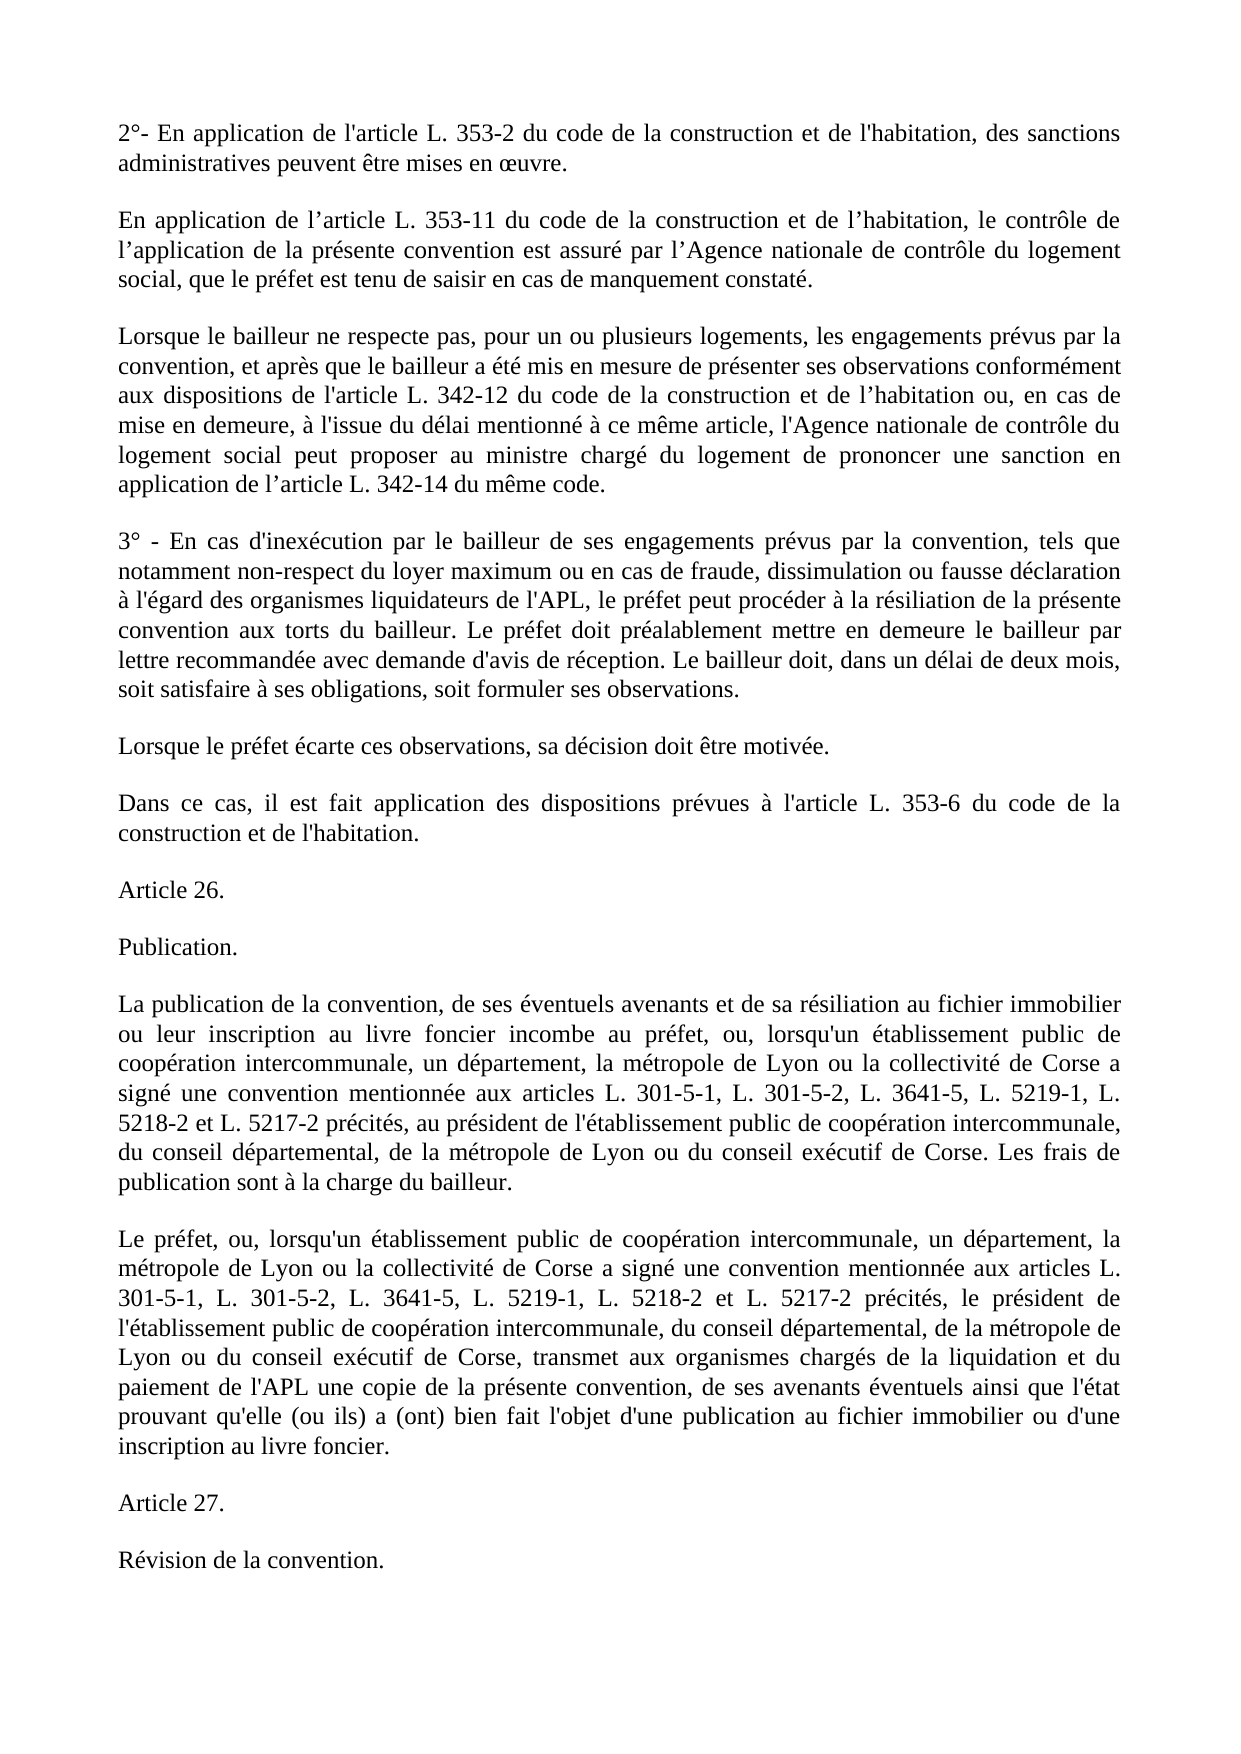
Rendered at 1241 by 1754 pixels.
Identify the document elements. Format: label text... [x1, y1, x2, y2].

text Publication. [118, 932, 1122, 961]
text Le préfet, ou, lorsqu'un établissement public de coopération intercommunale, un département, la métropole de Lyon ou la collectivité de Corse a signé une convention mentionnée aux articles L. 301-5-1, L. 301-5-2, L. 3641-5, L. 5219-1, L. 5218-2 et L. 5217-2 précités, le président de l'établissement public de coopération intercommunale, du conseil départemental, de la métropole de Lyon ou du conseil exécutif de Corse, transmet aux organismes chargés de la liquidation et du paiement de l'APL une copie de la présente convention, de ses avenants éventuels ainsi que l'état prouvant qu'elle (ou ils) a (ont) bien fait l'objet d'une publication au fichier immobilier ou d'une inscription au livre foncier. [118, 1224, 1122, 1460]
text 2°- En application de l'article L. 353-2 du code de la construction et de l'habitation, des sanctions administratives peuvent être mises en œuvre. [118, 118, 1122, 177]
text 3° - En cas d'inexécution par le bailleur de ses engagements prévus par la convention, tels que notamment non-respect du loyer maximum ou en cas de fraude, dissimulation ou fausse déclaration à l'égard des organismes liquidateurs de l'APL, le préfet peut procéder à la résiliation de la présente convention aux torts du bailleur. Le préfet doit préalablement mettre en demeure le bailleur par lettre recommandée avec demande d'avis de réception. Le bailleur doit, dans un délai de deux mois, soit satisfaire à ses obligations, soit formuler ses observations. [118, 526, 1122, 703]
text Lorsque le préfet écarte ces observations, sa décision doit être motivée. [118, 731, 1122, 760]
text Lorsque le bailleur ne respecte pas, pour un ou plusieurs logements, les engagements prévus par la convention, et après que le bailleur a été mis en mesure de présenter ses observations conformément aux dispositions de l'article L. 342-12 du code de la construction et de l’habitation ou, en cas de mise en demeure, à l'issue du délai mentionné à ce même article, l'Agence nationale de contrôle du logement social peut proposer au ministre chargé du logement de prononcer une sanction en application de l’article L. 342-14 du même code. [118, 321, 1122, 498]
text La publication de la convention, de ses éventuels avenants et de sa résiliation au fichier immobilier ou leur inscription au livre foncier incombe au préfet, ou, lorsqu'un établissement public de coopération intercommunale, un département, la métropole de Lyon ou la collectivité de Corse a signé une convention mentionnée aux articles L. 301-5-1, L. 301-5-2, L. 3641-5, L. 5219-1, L. 5218-2 et L. 5217-2 précités, au président de l'établissement public de coopération intercommunale, du conseil départemental, de la métropole de Lyon ou du conseil exécutif de Corse. Les frais de publication sont à la charge du bailleur. [118, 989, 1122, 1196]
text Article 26. [118, 875, 1122, 904]
text Article 27. [118, 1488, 1122, 1517]
text Révision de la convention. [118, 1545, 1122, 1574]
text Dans ce cas, il est fait application des dispositions prévues à l'article L. 353-6 du code de la construction et de l'habitation. [118, 788, 1122, 847]
text En application de l’article L. 353-11 du code de la construction et de l’habitation, le contrôle de l’application de la présente convention est assuré par l’Agence nationale de contrôle du logement social, que le préfet est tenu de saisir en cas de manquement constaté. [118, 205, 1122, 293]
